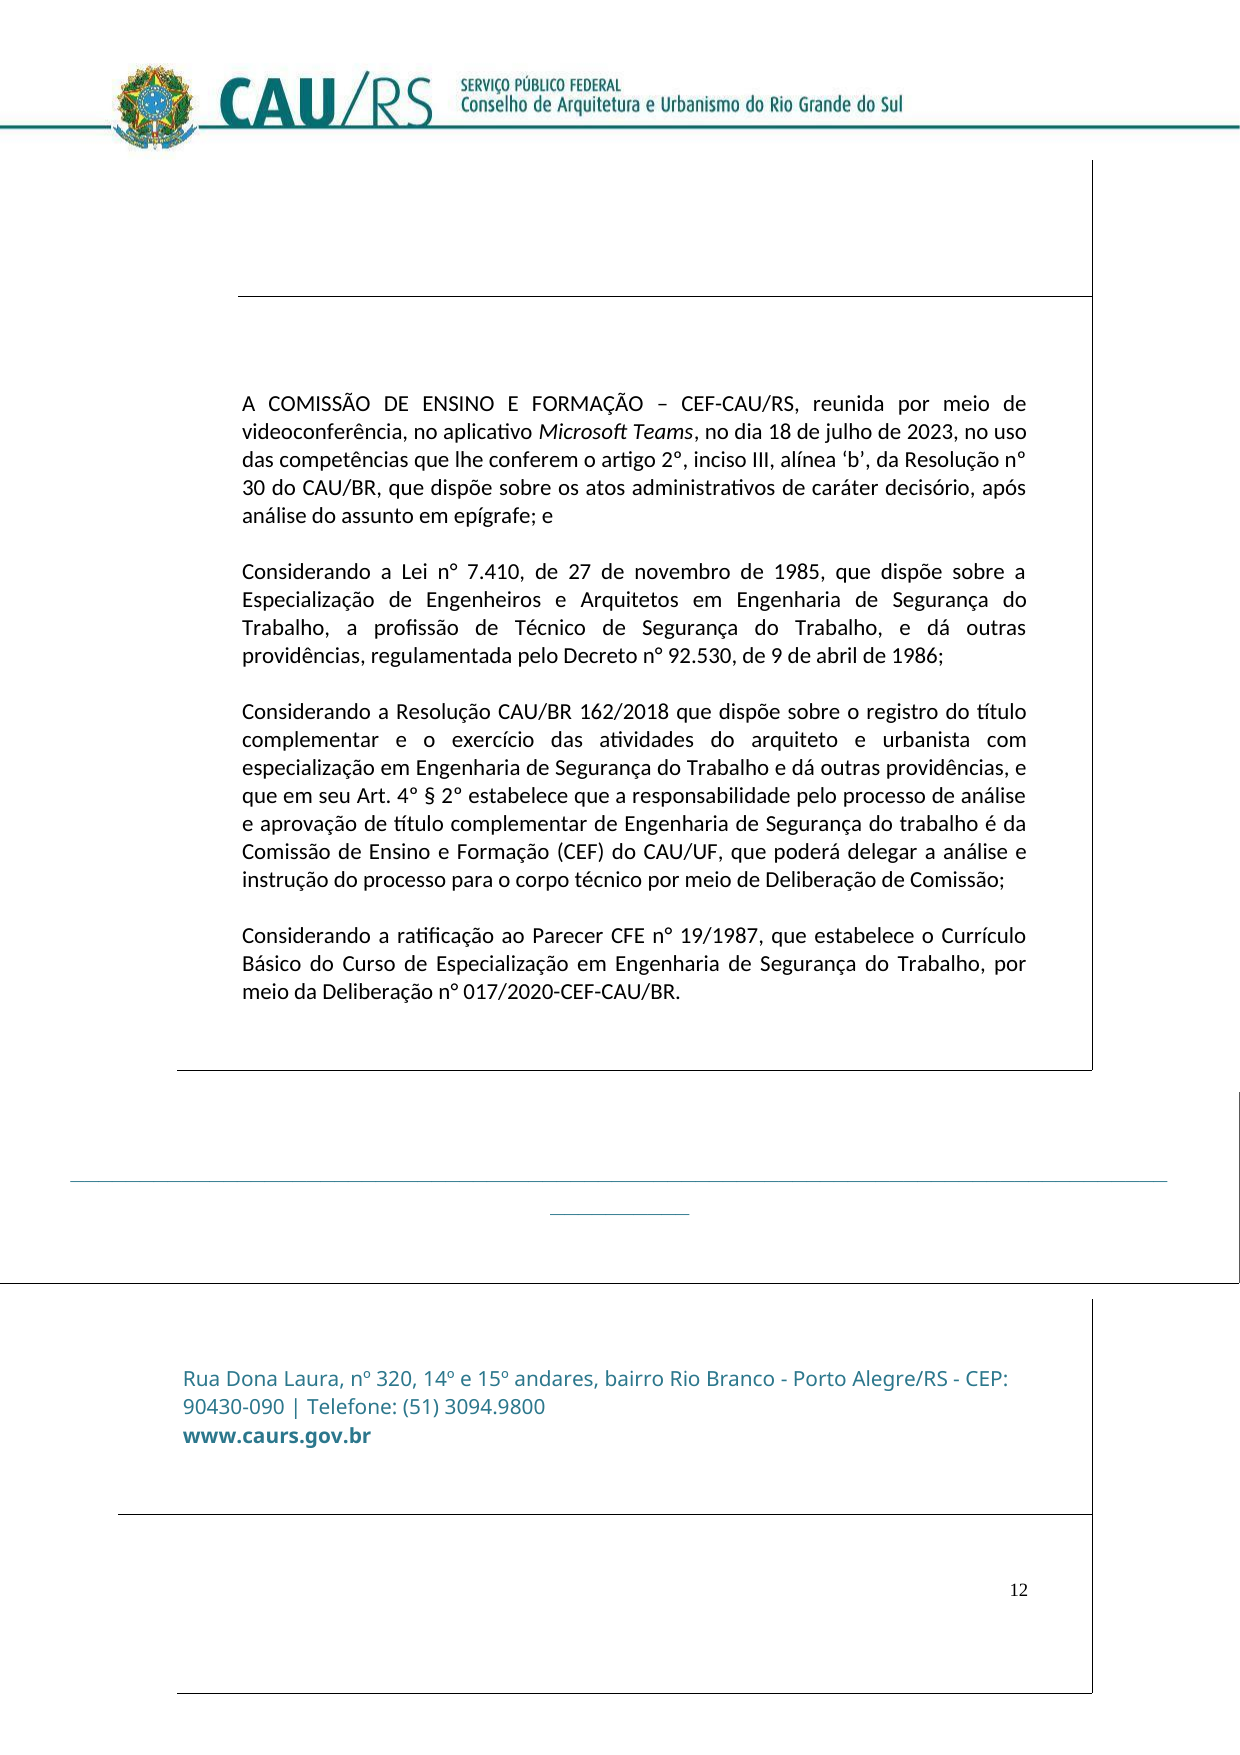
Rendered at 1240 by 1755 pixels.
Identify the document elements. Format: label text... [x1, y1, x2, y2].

text A COMISSÃO DE ENSINO E FORMAÇÃO – CEF-CAU/RS, reunida por meio de videoconferência, no aplicativo Microsoft Teams, no dia 18 de julho de 2023, no uso das competências que lhe conferem o artigo 2º, inciso III, alínea ‘b’, da Resolução nº 30 do CAU/BR, que dispõe sobre os atos administrativos de caráter decisório, após análise do assunto em epígrafe; e [177, 389, 1092, 529]
text Considerando a ratificação ao Parecer CFE n° 19/1987, que estabelece o Currículo Básico do Curso de Especialização em Engenharia de Segurança do Trabalho, por meio da Deliberação n° 017/2020-CEF-CAU/BR. [177, 921, 1092, 1070]
text Considerando a Resolução CAU/BR 162/2018 que dispõe sobre o registro do título complementar e o exercício das atividades do arquiteto e urbanista com especialização em Engenharia de Segurança do Trabalho e dá outras providências, e que em seu Art. 4º § 2º estabelece que a responsabilidade pelo processo de análise e aprovação de título complementar de Engenharia de Segurança do trabalho é da Comissão de Ensino e Formação (CEF) do CAU/UF, que poderá delegar a análise e instrução do processo para o corpo técnico por meio de Deliberação de Comissão; [177, 697, 1092, 893]
text Considerando a Lei n° 7.410, de 27 de novembro de 1985, que dispõe sobre a Especialização de Engenheiros e Arquitetos em Engenharia de Segurança do Trabalho, a profissão de Técnico de Segurança do Trabalho, e dá outras providências, regulamentada pelo Decreto n° 92.530, de 9 de abril de 1986; [177, 557, 1092, 669]
